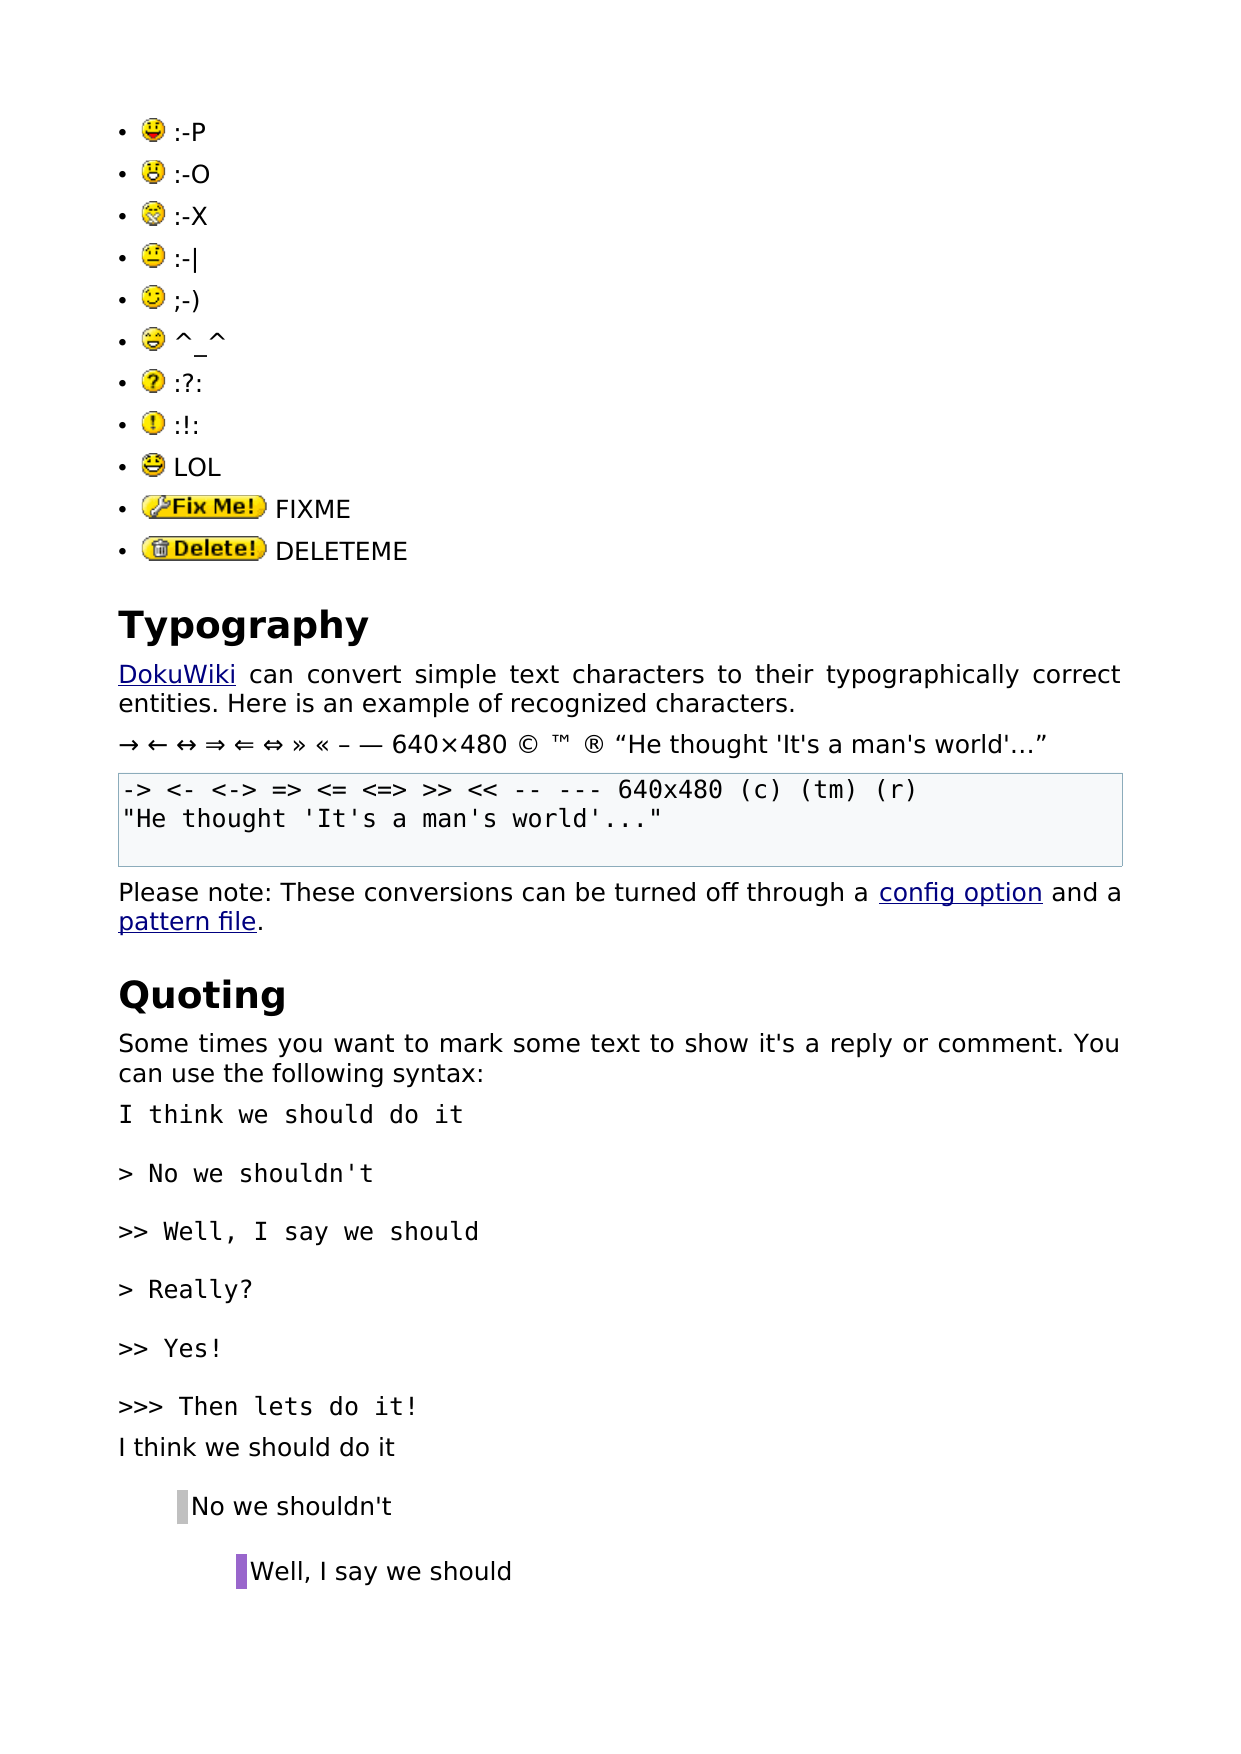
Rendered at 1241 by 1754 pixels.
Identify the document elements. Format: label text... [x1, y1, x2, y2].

picture [141, 118, 166, 142]
list :-| [118, 244, 1122, 273]
text I think we should do it > No we shouldn't >> Well, I say we should > Really? >> Yes! >>> Then lets do it! [118, 1101, 1122, 1421]
picture [141, 536, 267, 561]
list :-O [118, 160, 1122, 189]
picture [141, 411, 166, 435]
list LOL [118, 453, 1122, 482]
subtitle Typography [118, 604, 1122, 647]
picture [141, 495, 267, 519]
subtitle Quoting [118, 973, 1122, 1017]
picture [141, 160, 166, 184]
text No we shouldn't [177, 1489, 1122, 1524]
text → ← ↔ ⇒ ⇐ ⇔ » « – — 640×480 © ™ ® “He thought 'It's a man's world'…” [118, 731, 1122, 760]
text DokuWiki can convert simple text characters to their typographically correct entities. Here is an example of recognized characters. [118, 660, 1122, 718]
text Some times you want to mark some text to show it's a reply or comment. You can use the following syntax: [118, 1030, 1122, 1088]
list FIXME [118, 495, 1122, 524]
picture [141, 327, 166, 351]
text Well, I say we should [247, 1554, 1122, 1589]
list :-P [118, 118, 1122, 147]
list :!: [118, 411, 1122, 441]
picture [141, 369, 166, 393]
picture [141, 285, 166, 309]
picture [141, 201, 166, 226]
list ^_^ [118, 327, 1122, 357]
list DELETEME [118, 537, 1122, 566]
text -> <- <-> => <= <=> >> << -- --- 640x480 (c) (tm) (r) "He thought 'It's a man's world'..." [119, 774, 1122, 866]
text Please note: These conversions can be turned off through a config option and a pattern file. [118, 878, 1122, 936]
list :-X [118, 202, 1122, 231]
text I think we should do it [118, 1433, 1122, 1462]
picture [141, 453, 166, 477]
picture [141, 243, 166, 268]
list :?: [118, 369, 1122, 399]
list ;-) [118, 286, 1122, 315]
